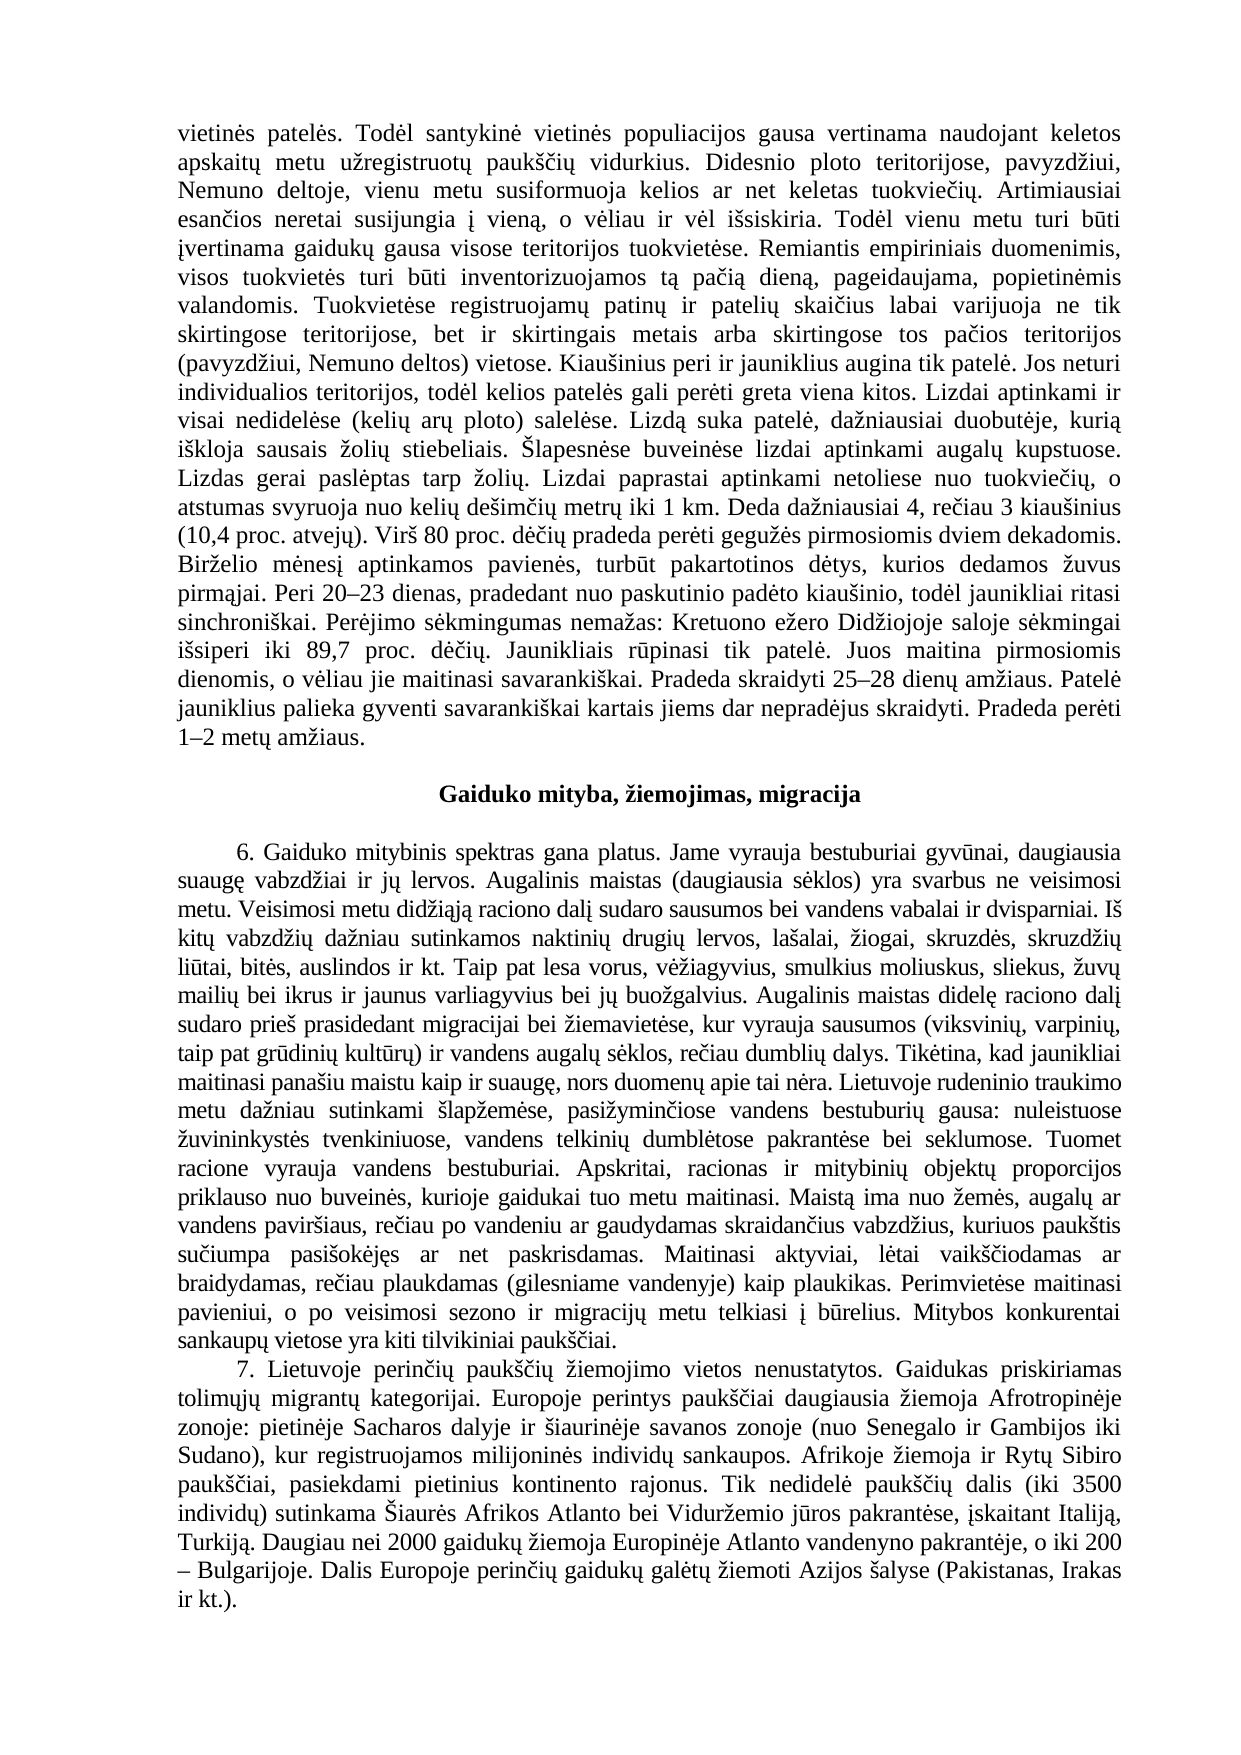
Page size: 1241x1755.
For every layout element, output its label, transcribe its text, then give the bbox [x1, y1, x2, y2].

text vietinės patelės. Todėl santykinė vietinės populiacijos gausa vertinama naudojant keletos apskaitų metu užregistruotų paukščių vidurkius. Didesnio ploto teritorijose, pavyzdžiui, Nemuno deltoje, vienu metu susiformuoja kelios ar net keletas tuokviečių. Artimiausiai esančios neretai susijungia į vieną, o vėliau ir vėl išsiskiria. Todėl vienu metu turi būti įvertinama gaidukų gausa visose teritorijos tuokvietėse. Remiantis empiriniais duomenimis, visos tuokvietės turi būti inventorizuojamos tą pačią dieną, pageidaujama, popietinėmis valandomis. Tuokvietėse registruojamų patinų ir patelių skaičius labai varijuoja ne tik skirtingose teritorijose, bet ir skirtingais metais arba skirtingose tos pačios teritorijos (pavyzdžiui, Nemuno deltos) vietose. Kiaušinius peri ir jauniklius augina tik patelė. Jos neturi individualios teritorijos, todėl kelios patelės gali perėti greta viena kitos. Lizdai aptinkami ir visai nedidelėse (kelių arų ploto) salelėse. Lizdą suka patelė, dažniausiai duobutėje, kurią iškloja sausais žolių stiebeliais. Šlapesnėse buveinėse lizdai aptinkami augalų kupstuose. Lizdas gerai paslėptas tarp žolių. Lizdai paprastai aptinkami netoliese nuo tuokviečių, o atstumas svyruoja nuo kelių dešimčių metrų iki 1 km. Deda dažniausiai 4, rečiau 3 kiaušinius (10,4 proc. atvejų). Virš 80 proc. dėčių pradeda perėti gegužės pirmosiomis dviem dekadomis. Birželio mėnesį aptinkamos pavienės, turbūt pakartotinos dėtys, kurios dedamos žuvus pirmąjai. Peri 20–23 dienas, pradedant nuo paskutinio padėto kiaušinio, todėl jaunikliai ritasi sinchroniškai. Perėjimo sėkmingumas nemažas: Kretuono ežero Didžiojoje saloje sėkmingai išsiperi iki 89,7 proc. dėčių. Jaunikliais rūpinasi tik patelė. Juos maitina pirmosiomis dienomis, o vėliau jie maitinasi savarankiškai. Pradeda skraidyti 25–28 dienų amžiaus. Patelė jauniklius palieka gyventi savarankiškai kartais jiems dar nepradėjus skraidyti. Pradeda perėti 1–2 metų amžiaus. [177, 118, 1122, 751]
text Gaiduko mityba, žiemojimas, migracija [177, 779, 1122, 808]
text 6. Gaiduko mitybinis spektras gana platus. Jame vyrauja bestuburiai gyvūnai, daugiausia suaugę vabzdžiai ir jų lervos. Augalinis maistas (daugiausia sėklos) yra svarbus ne veisimosi metu. Veisimosi metu didžiąją raciono dalį sudaro sausumos bei vandens vabalai ir dvisparniai. Iš kitų vabzdžių dažniau sutinkamos naktinių drugių lervos, lašalai, žiogai, skruzdės, skruzdžių liūtai, bitės, auslindos ir kt. Taip pat lesa vorus, vėžiagyvius, smulkius moliuskus, sliekus, žuvų mailių bei ikrus ir jaunus varliagyvius bei jų buožgalvius. Augalinis maistas didelę raciono dalį sudaro prieš prasidedant migracijai bei žiemavietėse, kur vyrauja sausumos (viksvinių, varpinių, taip pat grūdinių kultūrų) ir vandens augalų sėklos, rečiau dumblių dalys. Tikėtina, kad jaunikliai maitinasi panašiu maistu kaip ir suaugę, nors duomenų apie tai nėra. Lietuvoje rudeninio traukimo metu dažniau sutinkami šlapžemėse, pasižyminčiose vandens bestuburių gausa: nuleistuose žuvininkystės tvenkiniuose, vandens telkinių dumblėtose pakrantėse bei seklumose. Tuomet racione vyrauja vandens bestuburiai. Apskritai, racionas ir mitybinių objektų proporcijos priklauso nuo buveinės, kurioje gaidukai tuo metu maitinasi. Maistą ima nuo žemės, augalų ar vandens paviršiaus, rečiau po vandeniu ar gaudydamas skraidančius vabzdžius, kuriuos paukštis sučiumpa pasišokėjęs ar net paskrisdamas. Maitinasi aktyviai, lėtai vaikščiodamas ar braidydamas, rečiau plaukdamas (gilesniame vandenyje) kaip plaukikas. Perimvietėse maitinasi pavieniui, o po veisimosi sezono ir migracijų metu telkiasi į būrelius. Mitybos konkurentai sankaupų vietose yra kiti tilvikiniai paukščiai. [177, 837, 1122, 1354]
text 7. Lietuvoje perinčių paukščių žiemojimo vietos nenustatytos. Gaidukas priskiriamas tolimųjų migrantų kategorijai. Europoje perintys paukščiai daugiausia žiemoja Afrotropinėje zonoje: pietinėje Sacharos dalyje ir šiaurinėje savanos zonoje (nuo Senegalo ir Gambijos iki Sudano), kur registruojamos milijoninės individų sankaupos. Afrikoje žiemoja ir Rytų Sibiro paukščiai, pasiekdami pietinius kontinento rajonus. Tik nedidelė paukščių dalis (iki 3500 individų) sutinkama Šiaurės Afrikos Atlanto bei Viduržemio jūros pakrantėse, įskaitant Italiją, Turkiją. Daugiau nei 2000 gaidukų žiemoja Europinėje Atlanto vandenyno pakrantėje, o iki 200 – Bulgarijoje. Dalis Europoje perinčių gaidukų galėtų žiemoti Azijos šalyse (Pakistanas, Irakas ir kt.). [177, 1354, 1122, 1613]
